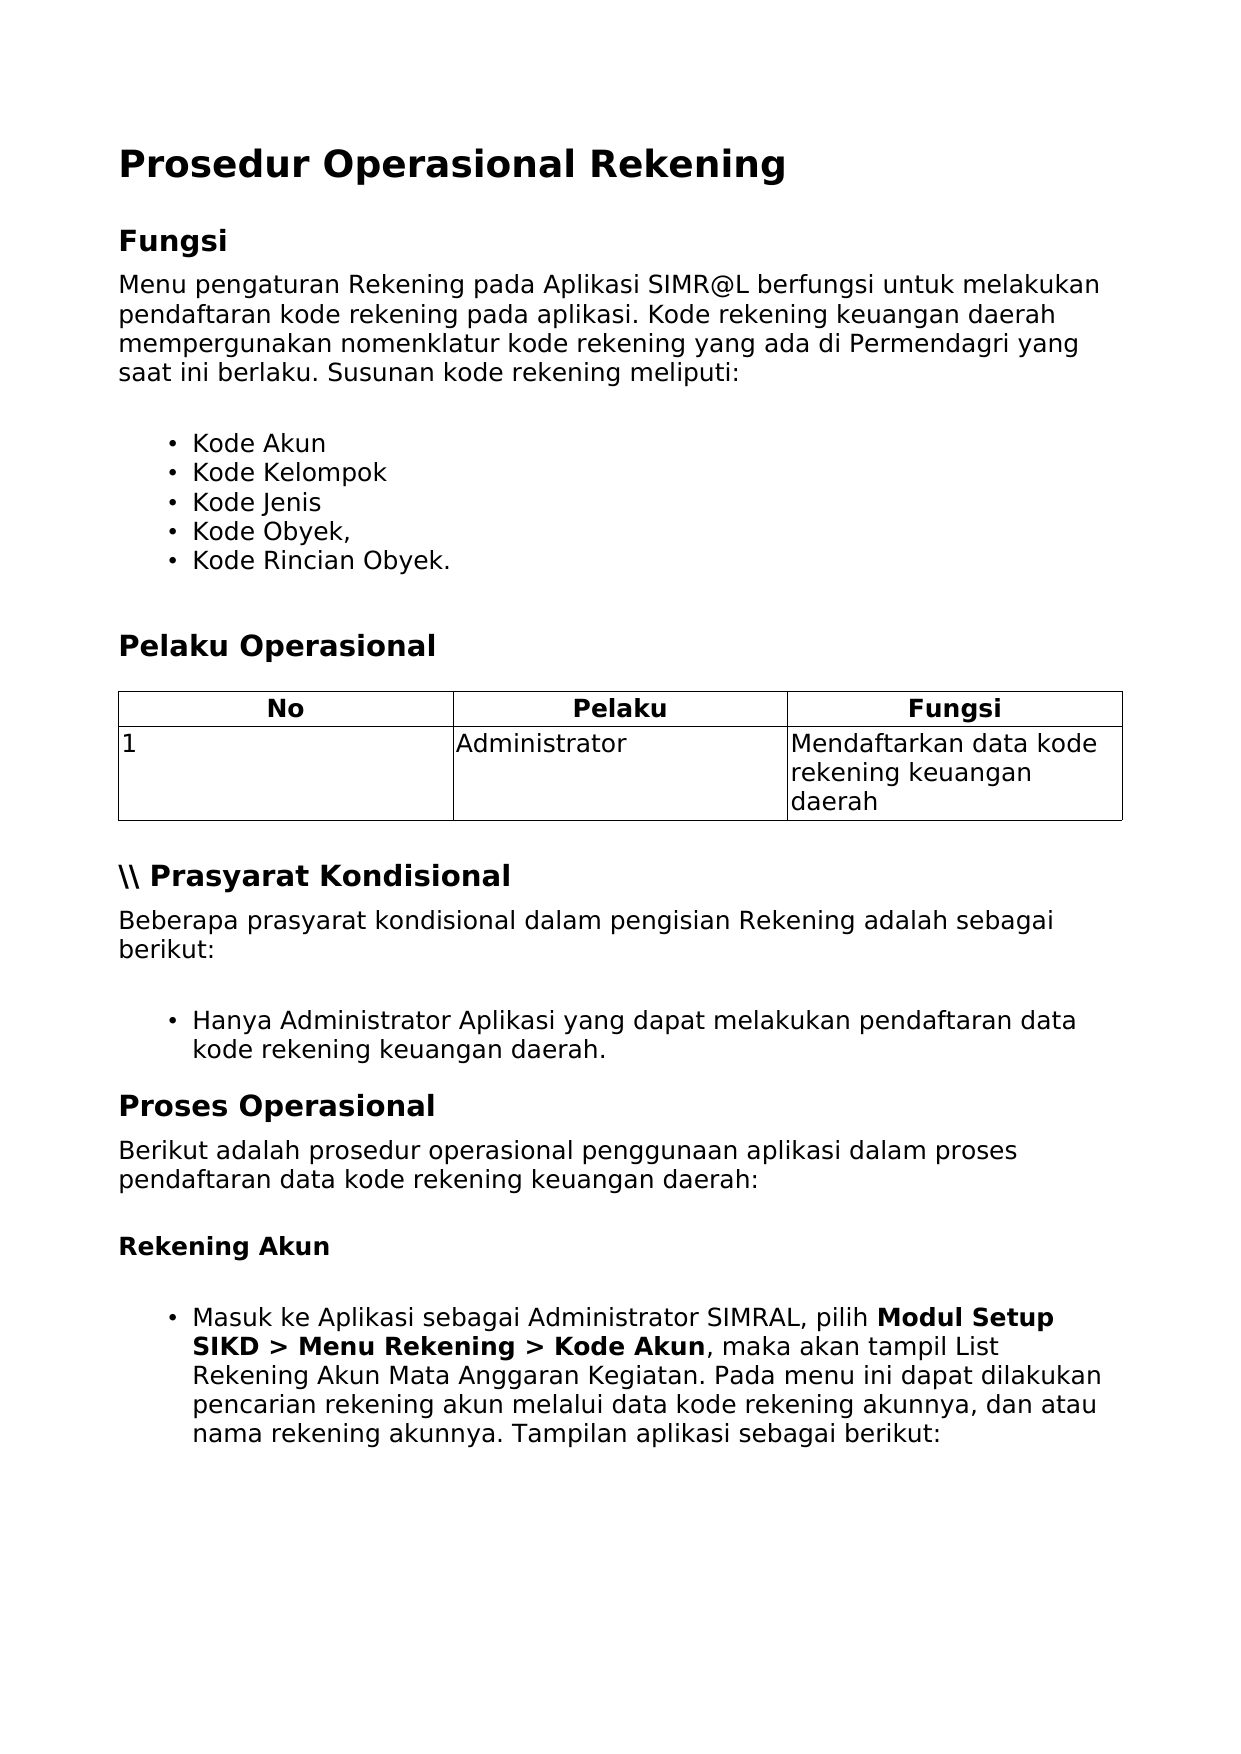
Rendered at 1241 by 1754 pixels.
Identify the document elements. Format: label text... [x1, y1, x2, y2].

subtitle Rekening Akun [118, 1232, 1122, 1261]
list Kode Jenis [177, 488, 1122, 517]
subtitle Proses Operasional [118, 1089, 1122, 1123]
list Kode Rincian Obyek. [177, 546, 1122, 575]
table_header Fungsi [788, 692, 1122, 726]
list Kode Kelompok [177, 458, 1122, 488]
list Masuk ke Aplikasi sebagai Administrator SIMRAL, pilih Modul Setup SIKD > Menu Rekening > Kode Akun, maka akan tampil List Rekening Akun Mata Anggaran Kegiatan. Pada menu ini dapat dilakukan pencarian rekening akun melalui data kode rekening akunnya, dan atau nama rekening akunnya. Tampilan aplikasi sebagai berikut:​​​​​​​ [177, 1303, 1122, 1449]
list Kode Obyek, [177, 517, 1122, 546]
subtitle \\ Prasyarat Kondisional [118, 859, 1122, 893]
table_cell Administrator [454, 727, 787, 819]
text Beberapa prasyarat kondisional dalam pengisian Rekening adalah sebagai berikut: [118, 906, 1122, 964]
list Hanya Administrator Aplikasi yang dapat melakukan pendaftaran data kode rekening keuangan daerah. [177, 1006, 1122, 1064]
table_header Pelaku [454, 692, 787, 726]
subtitle Prosedur Operasional Rekening [118, 143, 1122, 187]
subtitle Fungsi [118, 224, 1122, 258]
table_cell Mendaftarkan data kode rekening keuangan daerah [788, 727, 1122, 819]
table_cell 1 [119, 727, 453, 819]
list Kode Akun [177, 429, 1122, 458]
text Menu pengaturan Rekening pada Aplikasi SIMR@L berfungsi untuk melakukan pendaftaran kode rekening pada aplikasi. Kode rekening keuangan daerah mempergunakan nomenklatur kode rekening yang ada di Permendagri yang saat ini berlaku. Susunan kode rekening meliputi: [118, 271, 1122, 387]
subtitle Pelaku Operasional [118, 630, 1122, 664]
text Berikut adalah prosedur operasional penggunaan aplikasi dalam proses pendaftaran data kode rekening keuangan daerah: [118, 1136, 1122, 1194]
table_header No [119, 692, 453, 726]
